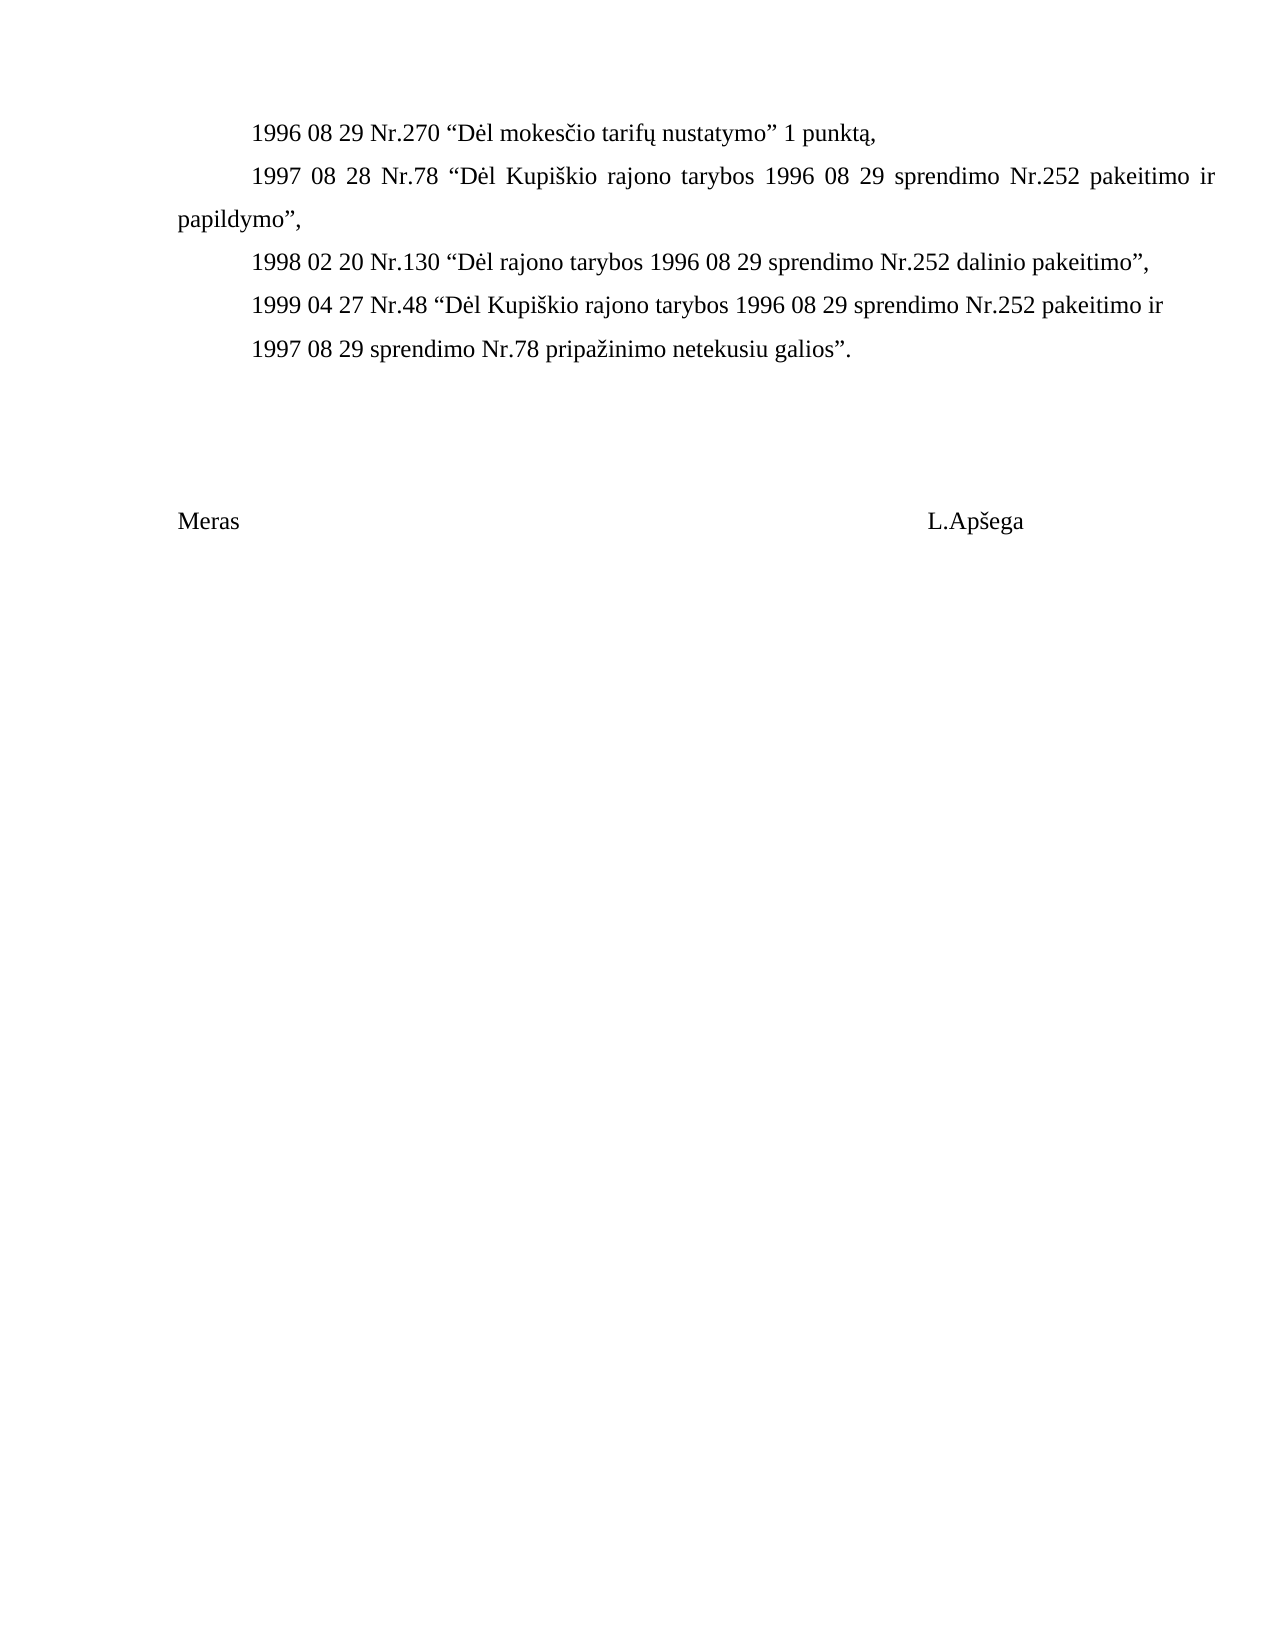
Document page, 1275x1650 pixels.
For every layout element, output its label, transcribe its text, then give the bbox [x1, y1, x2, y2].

text 1997 08 28 Nr.78 “Dėl Kupiškio rajono tarybos 1996 08 29 sprendimo Nr.252 pakeitimo ir papildymo”, [177, 161, 1216, 233]
text 1997 08 29 sprendimo Nr.78 pripažinimo netekusiu galios”. [177, 334, 1216, 362]
text 1996 08 29 Nr.270 “Dėl mokesčio tarifų nustatymo” 1 punktą, [177, 118, 1216, 147]
text Meras L.Apšega [177, 506, 1216, 535]
text 1999 04 27 Nr.48 “Dėl Kupiškio rajono tarybos 1996 08 29 sprendimo Nr.252 pakeitimo ir [177, 291, 1216, 319]
text 1998 02 20 Nr.130 “Dėl rajono tarybos 1996 08 29 sprendimo Nr.252 dalinio pakeitimo”, [177, 247, 1216, 276]
